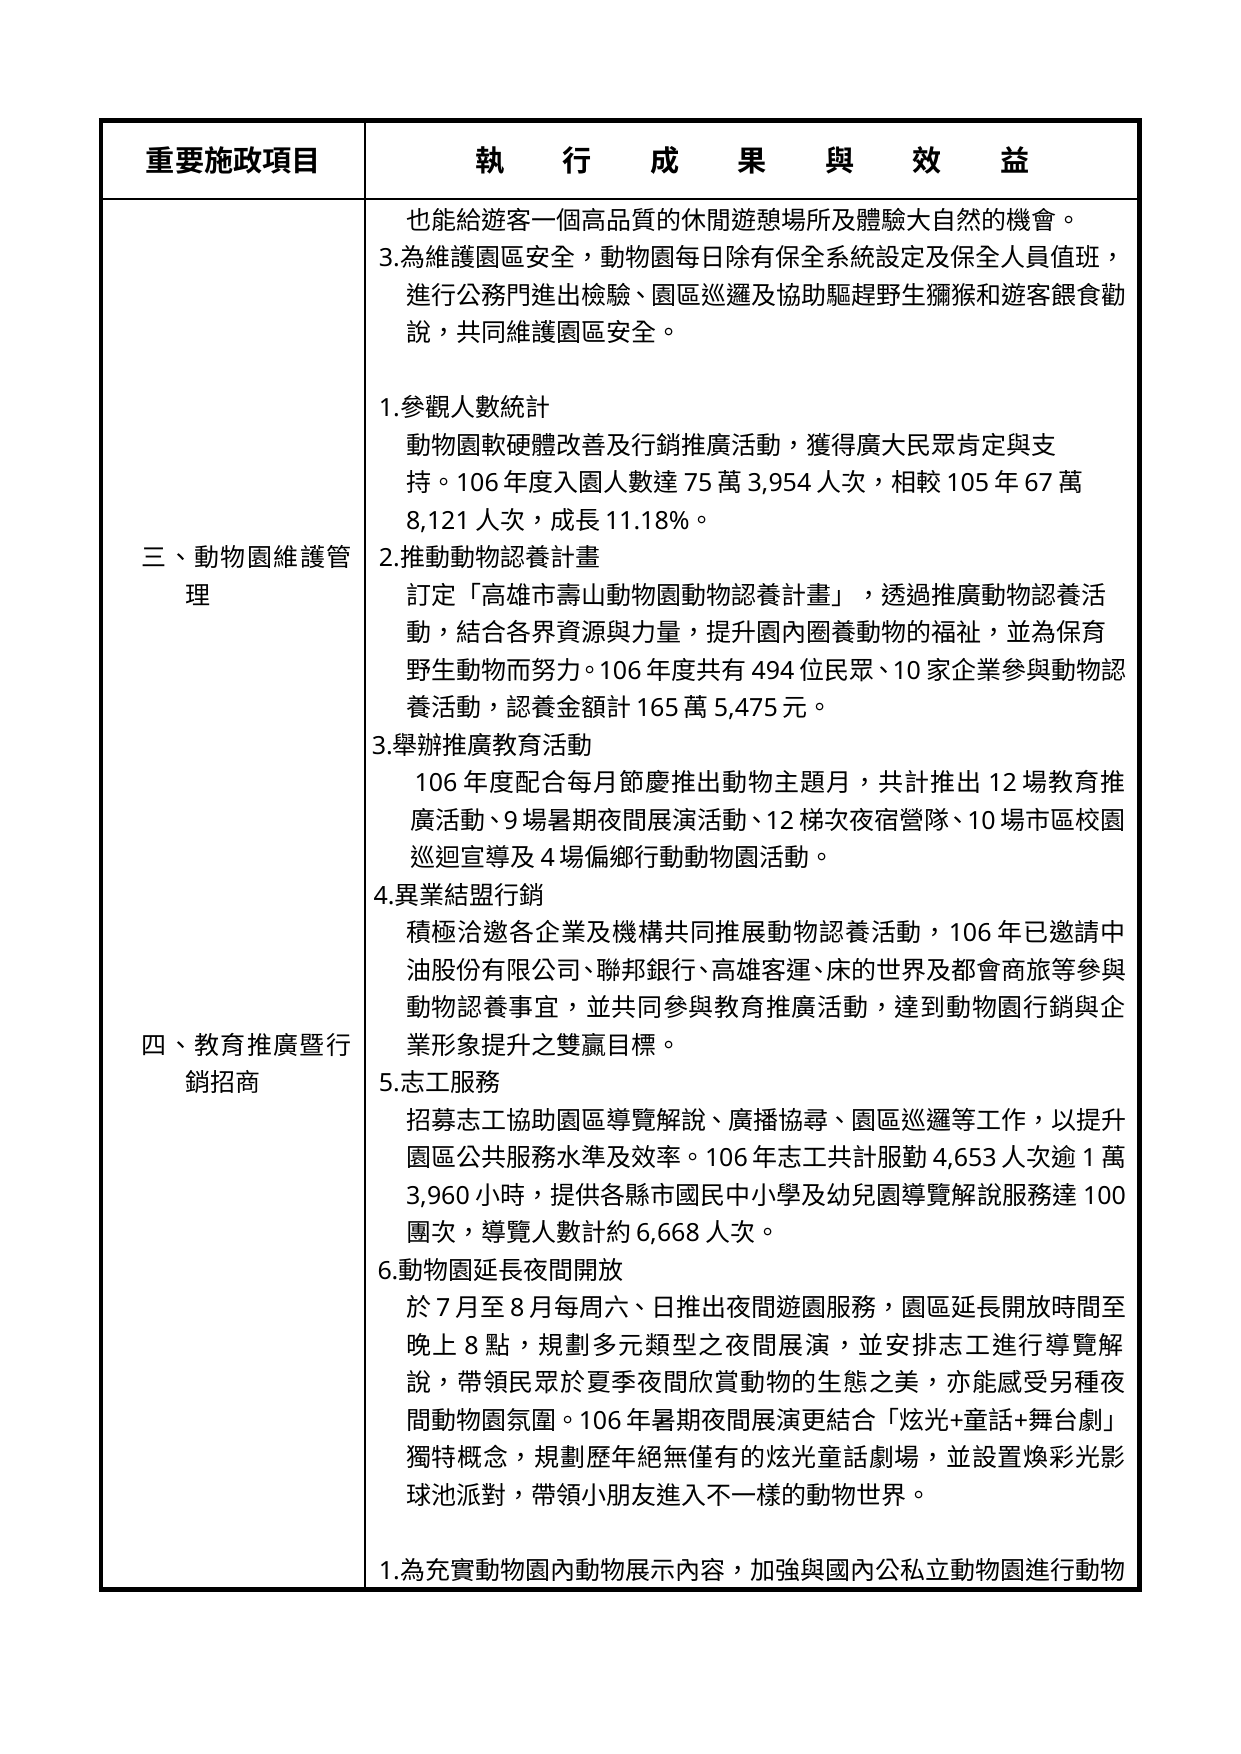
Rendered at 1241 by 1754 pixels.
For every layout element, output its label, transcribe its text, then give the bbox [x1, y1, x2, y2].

table_header 重要施政項目 [103, 123, 364, 198]
table_cell 三、動物園維護管理 四、教育推廣暨行銷招商 [103, 200, 364, 1587]
table_header 執 行 成 果 與 效 益 [366, 123, 1137, 198]
table_cell 也能給遊客一個高品質的休閒遊憩場所及體驗大自然的機會。 3.為維護園區安全，動物園每日除有保全系統設定及保全人員值班，進行公務門進出檢驗、園區巡邏及協助驅趕野生獼猴和遊客餵食勸說，共同維護園區安全。 1.參觀人數統計 動物園軟硬體改善及行銷推廣活動，獲得廣大民眾肯定與支持。106年度入園人數達75萬3,954人次，相較105年67萬8,121人次，成長11.18%。 2.推動動物認養計畫 訂定「高雄市壽山動物園動物認養計畫」，透過推廣動物認養活動，結合各界資源與力量，提升園內圈養動物的福祉，並為保育野生動物而努力。106年度共有494位民眾、10家企業參與動物認養活動，認養金額計165萬5,475元。 3.舉辦推廣教育活動 106年度配合每月節慶推出動物主題月，共計推出12場教育推廣活動、9場暑期夜間展演活動、12梯次夜宿營隊、10場市區校園巡迴宣導及4場偏鄉行動動物園活動。 4.異業結盟行銷 積極洽邀各企業及機構共同推展動物認養活動，106年已邀請中油股份有限公司、聯邦銀行、高雄客運、床的世界及都會商旅等參與動物認養事宜，並共同參與教育推廣活動，達到動物園行銷與企業形象提升之雙贏目標。 5.志工服務 招募志工協助園區導覽解說、廣播協尋、園區巡邏等工作，以提升園區公共服務水準及效率。106年志工共計服勤4,653人次逾1萬3,960小時，提供各縣市國民中小學及幼兒園導覽解說服務達100團次，導覽人數計約6,668人次。 6.動物園延長夜間開放 於7月至8月每周六、日推出夜間遊園服務，園區延長開放時間至晚上8點，規劃多元類型之夜間展演，並安排志工進行導覽解說，帶領民眾於夏季夜間欣賞動物的生態之美，亦能感受另種夜間動物園氛圍。106年暑期夜間展演更結合「炫光+童話+舞台劇」獨特概念，規劃歷年絕無僅有的炫光童話劇場，並設置煥彩光影球池派對，帶領小朋友進入不一樣的動物世界。 1.為充實動物園內動物展示內容，加強與國內公私立動物園進行動物 [366, 200, 1137, 1587]
